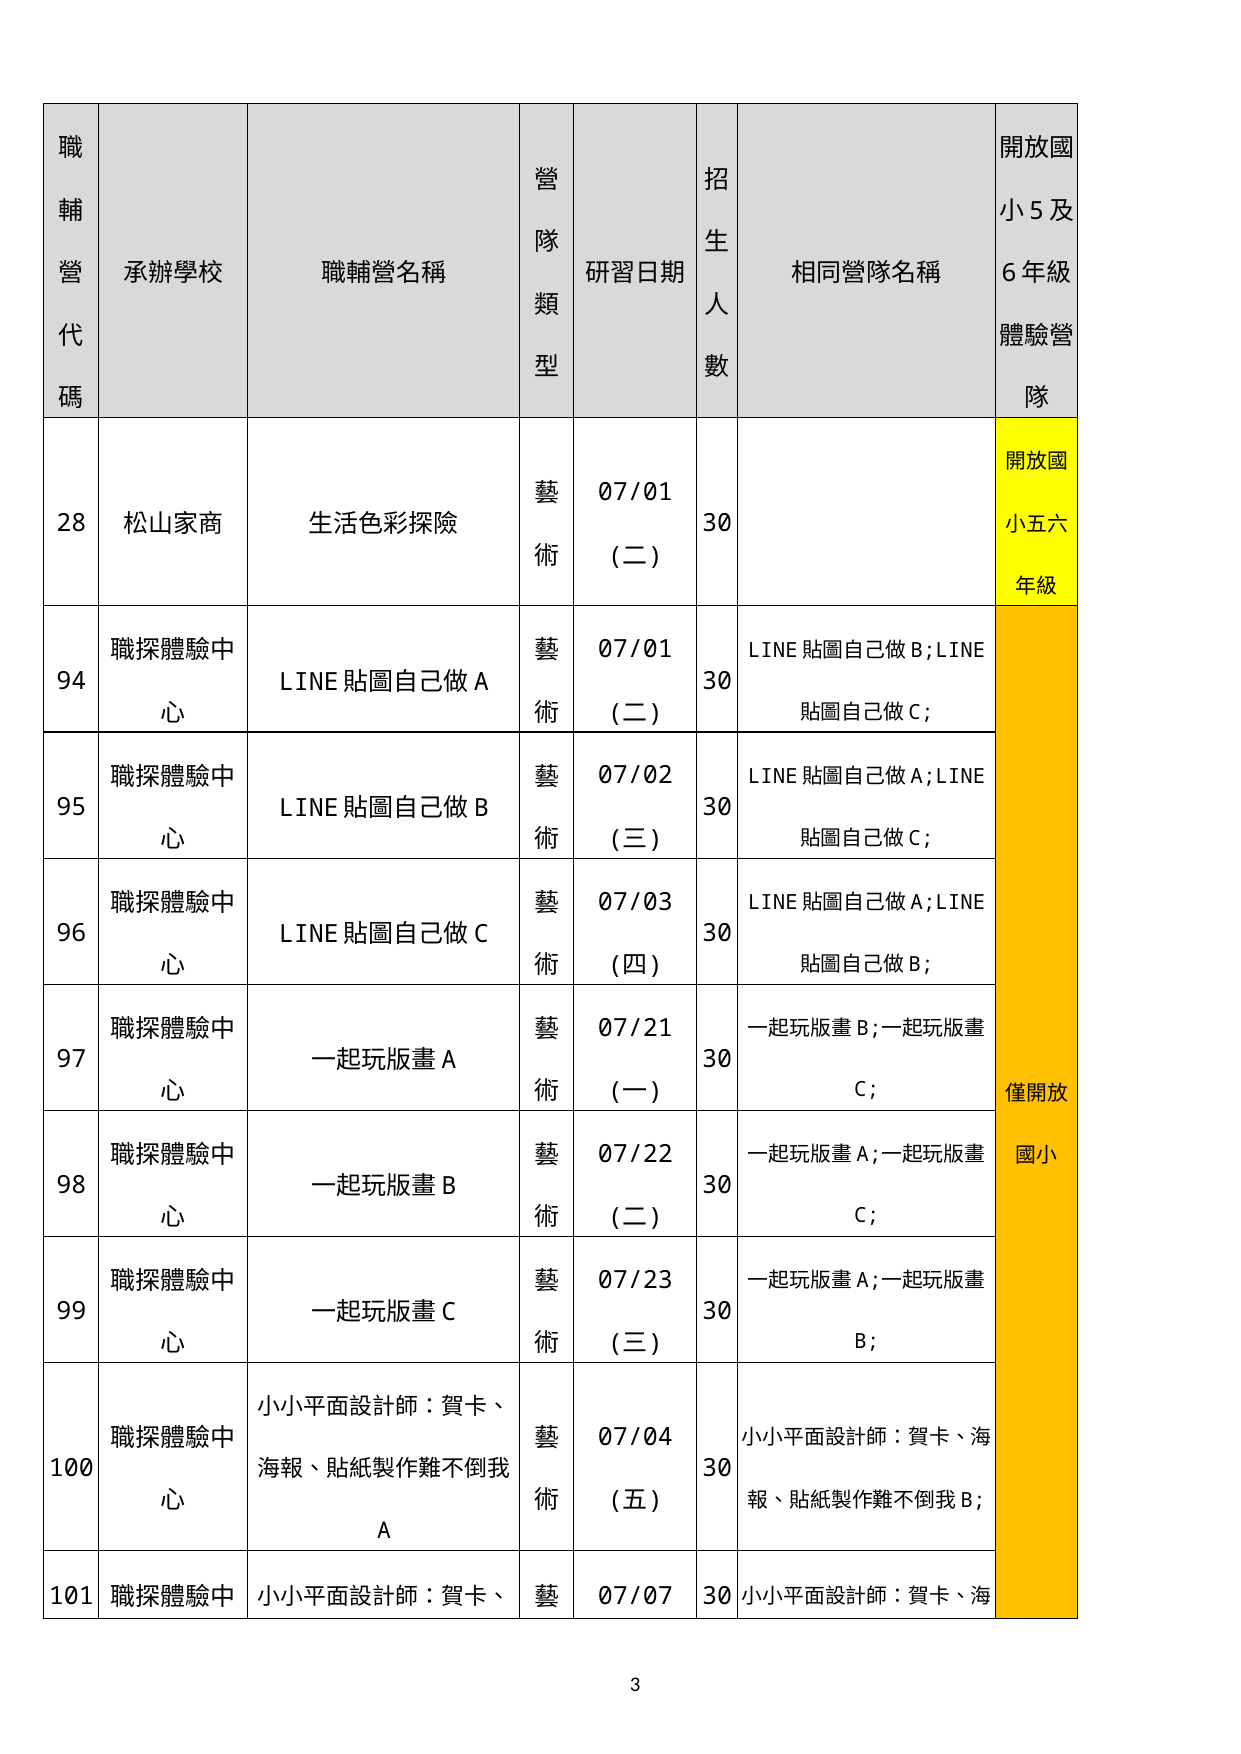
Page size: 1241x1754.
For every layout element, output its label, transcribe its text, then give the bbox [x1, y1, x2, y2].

table_cell 藝術 [520, 859, 573, 983]
table_cell 07/02(三) [574, 733, 696, 857]
table_cell 95 [44, 733, 98, 857]
table_cell 小小平面設計師：賀卡、 [248, 1551, 519, 1618]
table_cell 30 [697, 606, 737, 731]
table_cell LINE貼圖自己做A;LINE貼圖自己做B; [738, 859, 995, 983]
table_cell 07/22(二) [574, 1111, 696, 1236]
table_cell 藝 [520, 1551, 573, 1618]
table_header 開放國小5及6年級體驗營隊 [996, 104, 1077, 417]
table_cell 100 [44, 1363, 98, 1550]
table_cell 生活色彩探險 [248, 418, 519, 605]
table_cell 一起玩版畫B;一起玩版畫C; [738, 985, 995, 1109]
table_cell 一起玩版畫A;一起玩版畫B; [738, 1237, 995, 1362]
table_cell [738, 418, 995, 605]
table_cell 30 [697, 1111, 737, 1236]
table_cell 99 [44, 1237, 98, 1362]
table_cell 藝術 [520, 733, 573, 857]
table_cell 30 [697, 985, 737, 1109]
table_cell 98 [44, 1111, 98, 1236]
table_cell 藝術 [520, 985, 573, 1109]
table_cell 職探體驗中心 [99, 1111, 247, 1236]
table_cell LINE貼圖自己做A;LINE貼圖自己做C; [738, 733, 995, 857]
table_cell 97 [44, 985, 98, 1109]
table_cell 一起玩版畫A [248, 985, 519, 1109]
table_cell 30 [697, 418, 737, 605]
table_cell 30 [697, 1237, 737, 1362]
table_cell 07/01(二) [574, 418, 696, 605]
table_cell 職探體驗中心 [99, 733, 247, 857]
table_cell 職探體驗中心 [99, 1363, 247, 1550]
table_cell 07/07 [574, 1551, 696, 1618]
table_cell 藝術 [520, 418, 573, 605]
table_cell 職探體驗中 [99, 1551, 247, 1618]
table_cell 一起玩版畫B [248, 1111, 519, 1236]
table_header 相同營隊名稱 [738, 104, 995, 417]
table_cell 藝術 [520, 1237, 573, 1362]
table_cell 藝術 [520, 1111, 573, 1236]
table_cell 07/04(五) [574, 1363, 696, 1550]
table_header 招生人數 [697, 104, 737, 417]
table_cell 07/01(二) [574, 606, 696, 731]
table_cell LINE貼圖自己做C [248, 859, 519, 983]
table_cell 30 [697, 1551, 737, 1618]
table_cell 藝術 [520, 606, 573, 731]
table_cell 藝術 [520, 1363, 573, 1550]
table_cell 96 [44, 859, 98, 983]
table_cell 28 [44, 418, 98, 605]
table_cell 07/03(四) [574, 859, 696, 983]
table_cell 07/23(三) [574, 1237, 696, 1362]
table_header 研習日期 [574, 104, 696, 417]
table_cell 職探體驗中心 [99, 606, 247, 731]
table_header 職輔營名稱 [248, 104, 519, 417]
table_header 營隊類型 [520, 104, 573, 417]
table_cell LINE貼圖自己做B [248, 733, 519, 857]
table_cell 僅開放國小 [996, 606, 1077, 1618]
table_header 承辦學校 [99, 104, 247, 417]
table_cell 94 [44, 606, 98, 731]
table_cell 一起玩版畫A;一起玩版畫C; [738, 1111, 995, 1236]
table_cell 101 [44, 1551, 98, 1618]
table_cell 30 [697, 733, 737, 857]
table_cell 07/21(一) [574, 985, 696, 1109]
table_cell 職探體驗中心 [99, 1237, 247, 1362]
table_cell 松山家商 [99, 418, 247, 605]
table_cell LINE貼圖自己做A [248, 606, 519, 731]
table_cell 小小平面設計師：賀卡、海報、貼紙製作難不倒我B; [738, 1363, 995, 1550]
table_cell LINE貼圖自己做B;LINE貼圖自己做C; [738, 606, 995, 731]
table_cell 小小平面設計師：賀卡、海報、貼紙製作難不倒我A [248, 1363, 519, 1550]
table_cell 開放國小五六年級 [996, 418, 1077, 605]
table_cell 職探體驗中心 [99, 985, 247, 1109]
table_cell 職探體驗中心 [99, 859, 247, 983]
table_cell 30 [697, 1363, 737, 1550]
table_cell 30 [697, 859, 737, 983]
table_cell 一起玩版畫C [248, 1237, 519, 1362]
table_cell 小小平面設計師：賀卡、海 [738, 1551, 995, 1618]
table_header 職輔營代碼 [44, 104, 98, 417]
